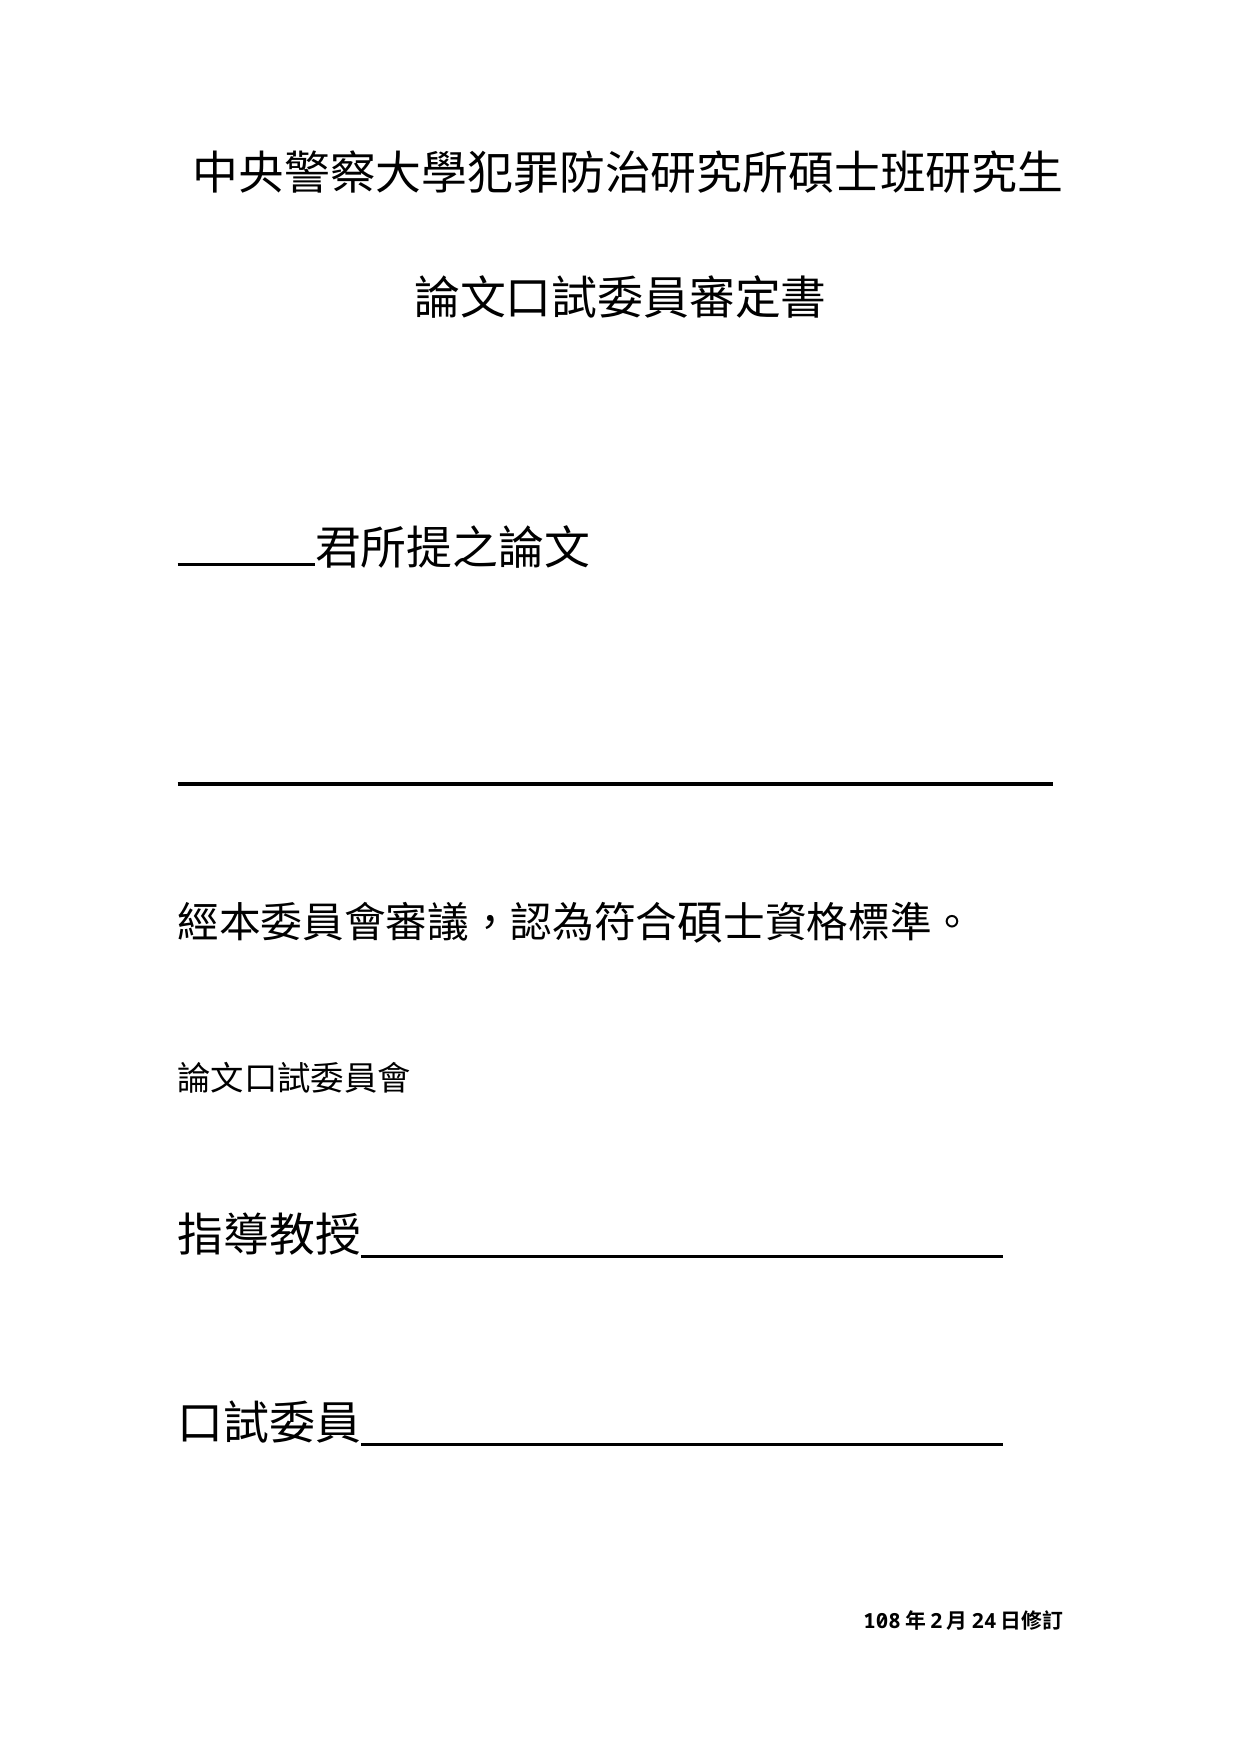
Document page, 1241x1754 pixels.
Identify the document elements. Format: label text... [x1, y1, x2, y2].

text 論文口試委員會 [177, 1034, 1063, 1096]
text 中央警察大學犯罪防治研究所碩士班研究生 [177, 96, 1063, 221]
text 經本委員會審議，認為符合碩士資格標準。 [177, 846, 1063, 971]
text 口試委員 [177, 1346, 1063, 1471]
text 君所提之論文 [177, 471, 1063, 596]
text 論文口試委員審定書 [177, 221, 1063, 346]
text 指導教授 [177, 1159, 1063, 1284]
